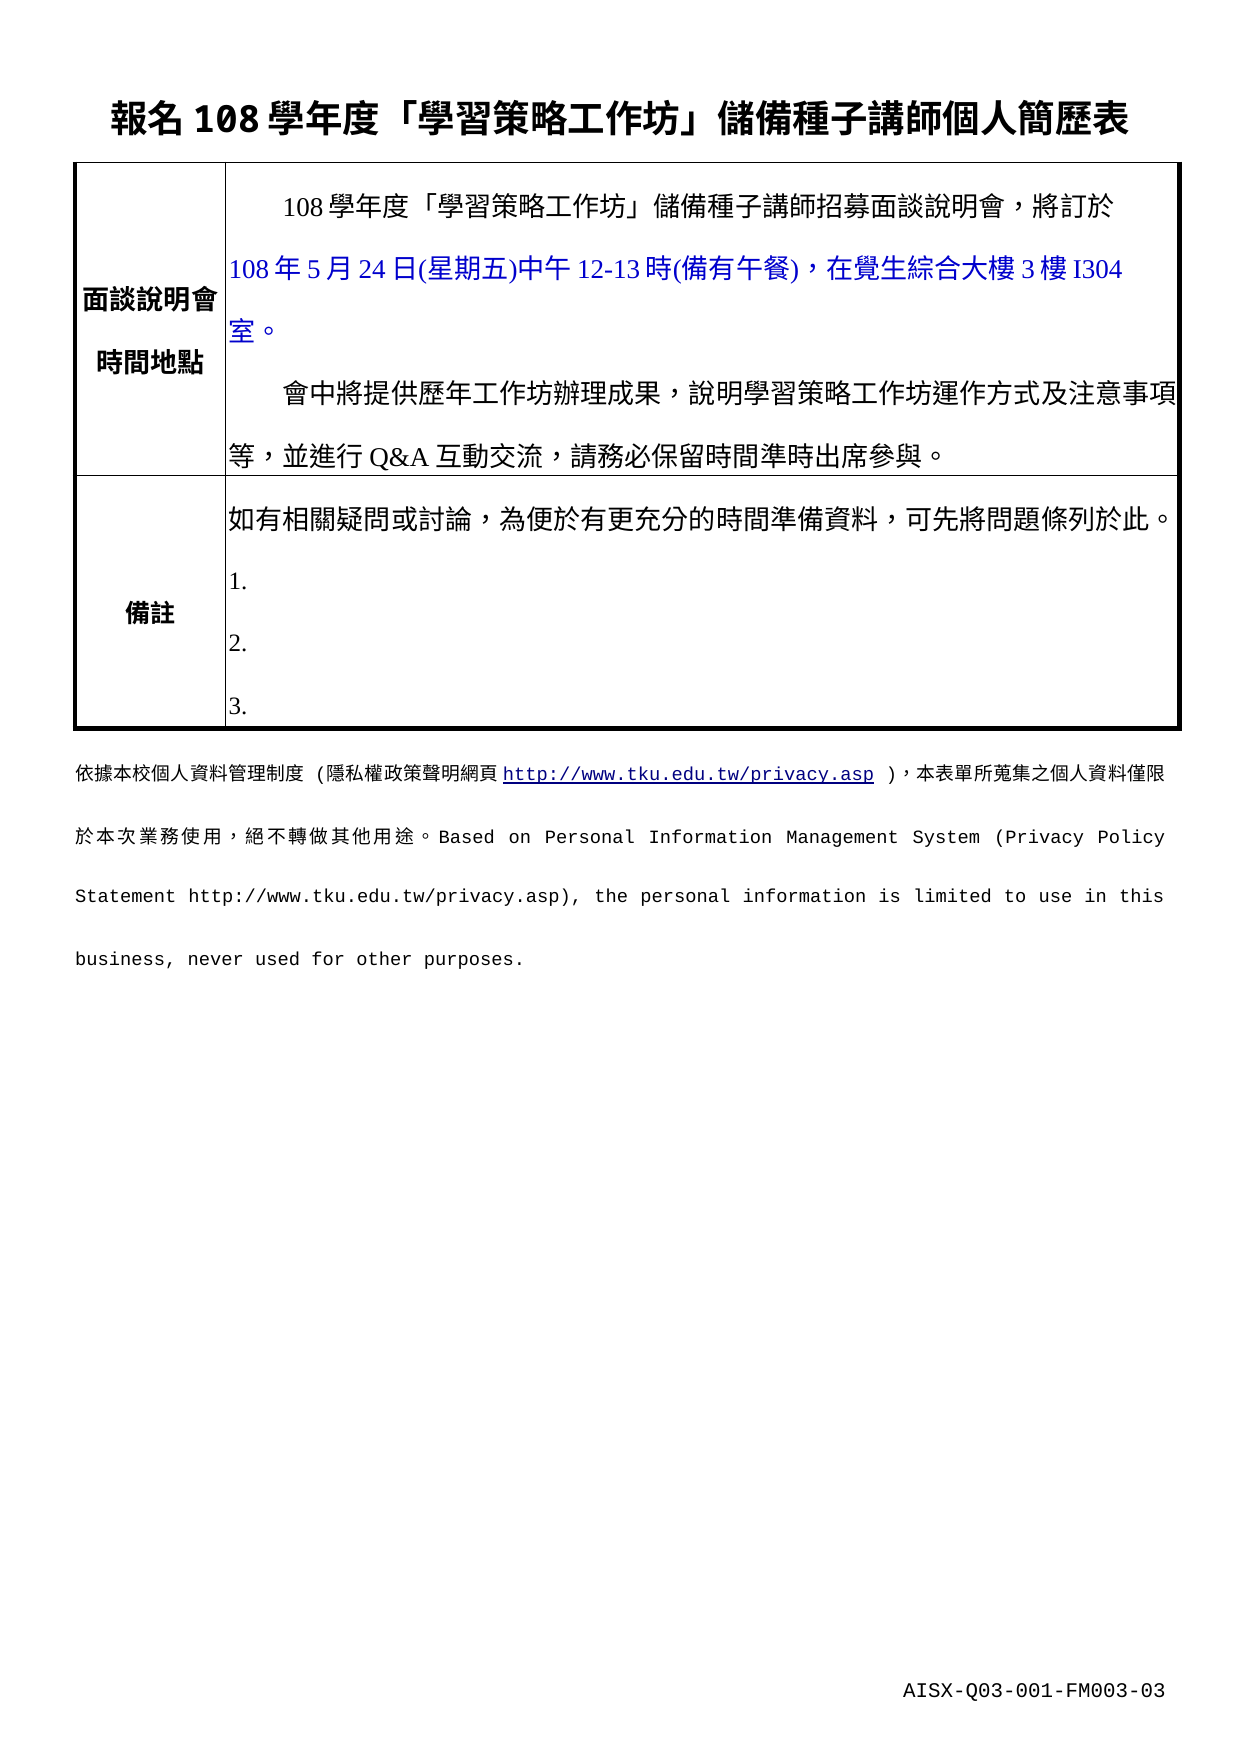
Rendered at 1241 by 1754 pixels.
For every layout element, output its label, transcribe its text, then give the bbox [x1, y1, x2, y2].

text 依據本校個人資料管理制度 (隱私權政策聲明網頁http://www.tku.edu.tw/privacy.asp )，本表單所蒐集之個人資料僅限於本次業務使用，絕不轉做其他用途。Based on Personal Information Management System (Privacy Policy Statement http://www.tku.edu.tw/privacy.asp), the personal information is limited to use in this business, never used for other purposes. [75, 731, 1165, 981]
table_cell 如有相關疑問或討論，為便於有更充分的時間準備資料，可先將問題條列於此。 1. 2. 3. [226, 476, 1177, 726]
table_cell 備註 [77, 476, 225, 726]
table_cell 108學年度「學習策略工作坊」儲備種子講師招募面談說明會，將訂於 108年5月24日(星期五)中午12-13時(備有午餐)，在覺生綜合大樓3樓I304室。 會中將提供歷年工作坊辦理成果，說明學習策略工作坊運作方式及注意事項等，並進行Q&A互動交流，請務必保留時間準時出席參與。 [226, 163, 1177, 475]
table_cell 面談說明會 時間地點 [77, 163, 225, 475]
